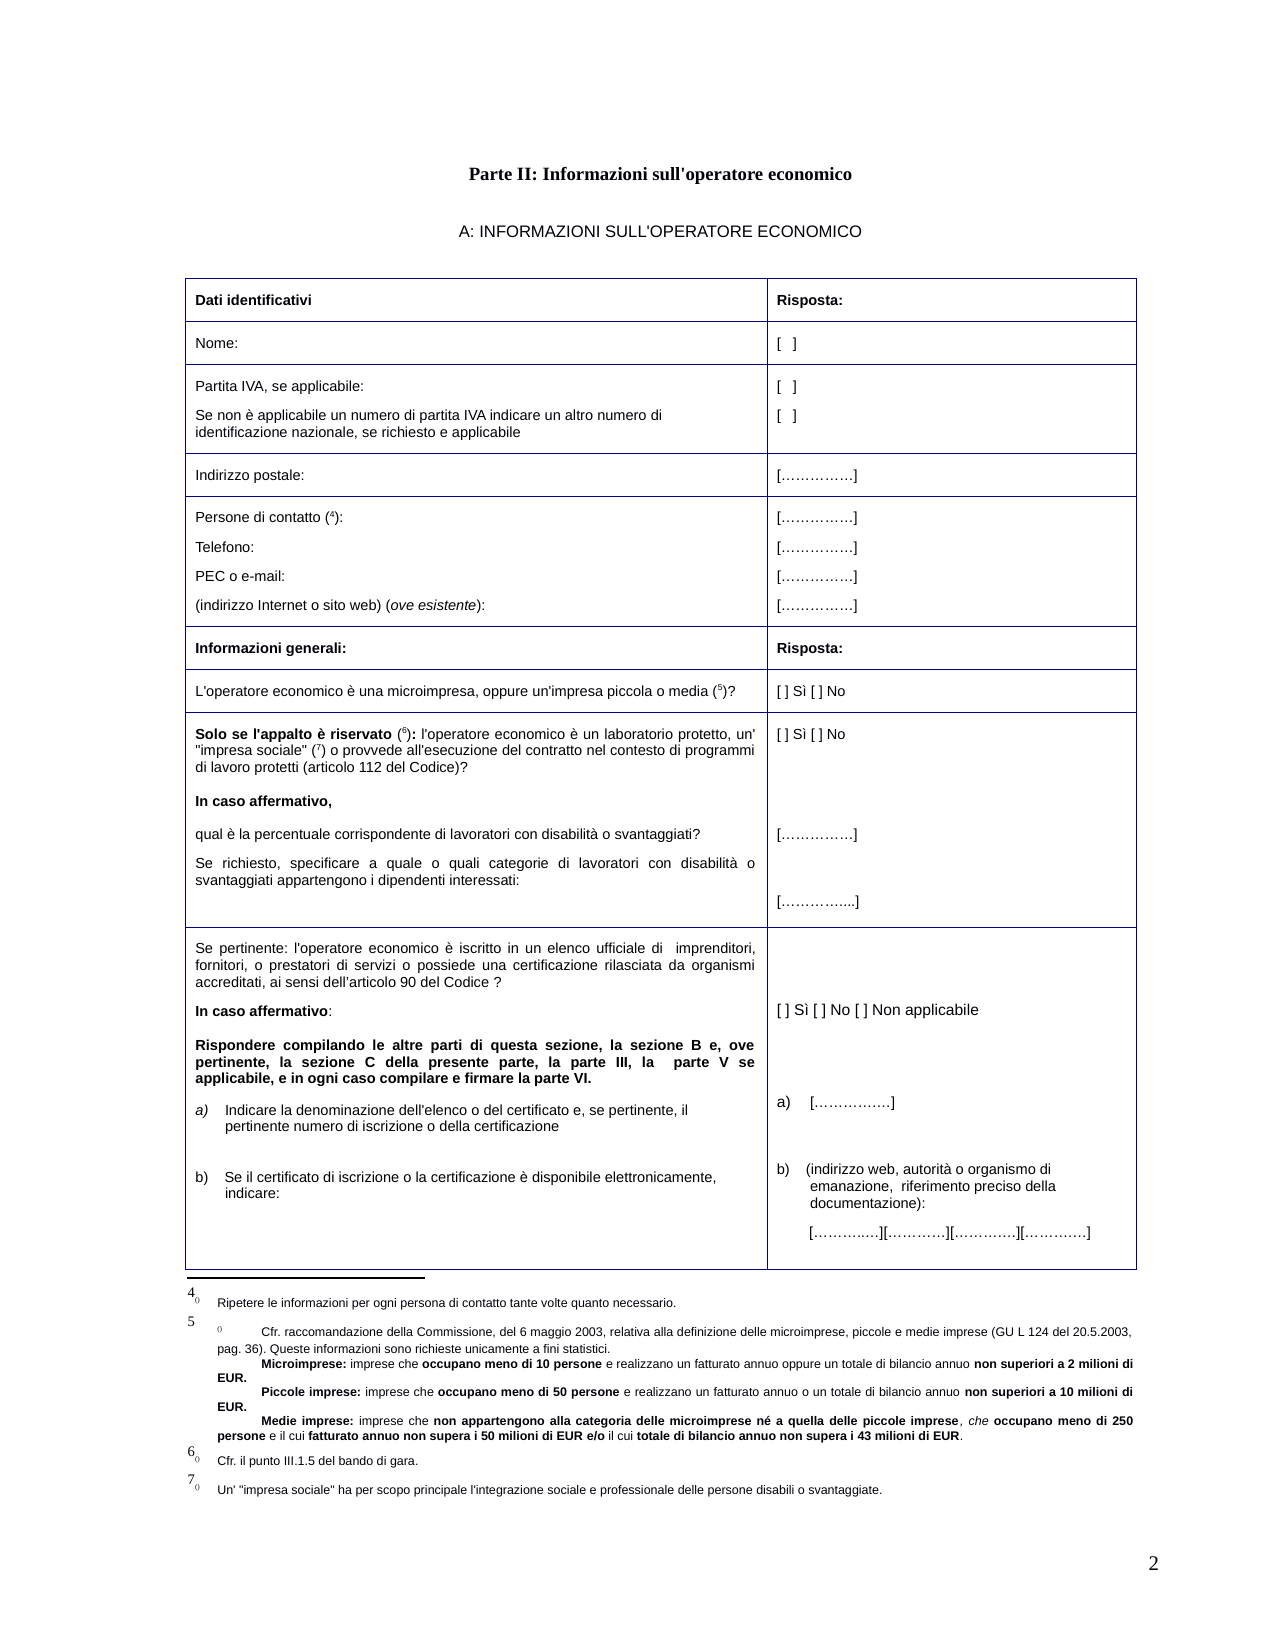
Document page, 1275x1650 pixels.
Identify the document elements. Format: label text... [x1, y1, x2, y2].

title Parte II: Informazioni sull'operatore economico [187, 162, 1133, 184]
table_cell [……………] [768, 454, 1136, 496]
table_cell Solo se l'appalto è riservato (): l'operatore economico è un laboratorio protetto, un' "impresa sociale" () o provvede all'esecuzione del contratto nel contesto di programmi di lavoro protetti (articolo 112 del Codice)? In caso affermativo, qual è la percentuale corrispondente di lavoratori con disabilità o svantaggiati? Se richiesto, specificare a quale o quali categorie di lavoratori con disabilità o svantaggiati appartengono i dipendenti interessati: [186, 713, 767, 927]
title A: Informazioni sull'operatore economico [187, 222, 1133, 241]
table_cell [ ] [768, 322, 1136, 364]
table_cell Indirizzo postale: [186, 454, 767, 496]
table_cell [……………] [……………] [……………] [……………] [768, 497, 1136, 626]
table_cell Informazioni generali: [186, 627, 767, 669]
table_cell [ ] Sì [ ] No [ ] Non applicabile [………….…] b) (indirizzo web, autorità o organismo di emanazione, riferimento preciso della documentazione): [………..…][…………][……….…][……….…] [768, 928, 1136, 1269]
table_cell [ ] Sì [ ] No [768, 670, 1136, 712]
table_cell L'operatore economico è una microimpresa, oppure un'impresa piccola o media ()? [186, 670, 767, 712]
table_header Dati identificativi [186, 279, 767, 321]
table_cell Persone di contatto (): Telefono: PEC o e-mail: (indirizzo Internet o sito web) (ove esistente): [186, 497, 767, 626]
table_cell Nome: [186, 322, 767, 364]
table_cell Se pertinente: l'operatore economico è iscritto in un elenco ufficiale di imprenditori, fornitori, o prestatori di servizi o possiede una certificazione rilasciata da organismi accreditati, ai sensi dell’articolo 90 del Codice ? In caso affermativo: Rispondere compilando le altre parti di questa sezione, la sezione B e, ove pertinente, la sezione C della presente parte, la parte III, la parte V se applicabile, e in ogni caso compilare e firmare la parte VI. Indicare la denominazione dell'elenco o del certificato e, se pertinente, il pertinente numero di iscrizione o della certificazione b) Se il certificato di iscrizione o la certificazione è disponibile elettronicamente, indicare: [186, 928, 767, 1269]
table_cell Risposta: [768, 627, 1136, 669]
table_header Risposta: [768, 279, 1136, 321]
table_cell [ ] Sì [ ] No [……………] […………....] [768, 713, 1136, 927]
table_cell Partita IVA, se applicabile: Se non è applicabile un numero di partita IVA indicare un altro numero di identificazione nazionale, se richiesto e applicabile [186, 365, 767, 453]
table_cell [ ] [ ] [768, 365, 1136, 453]
